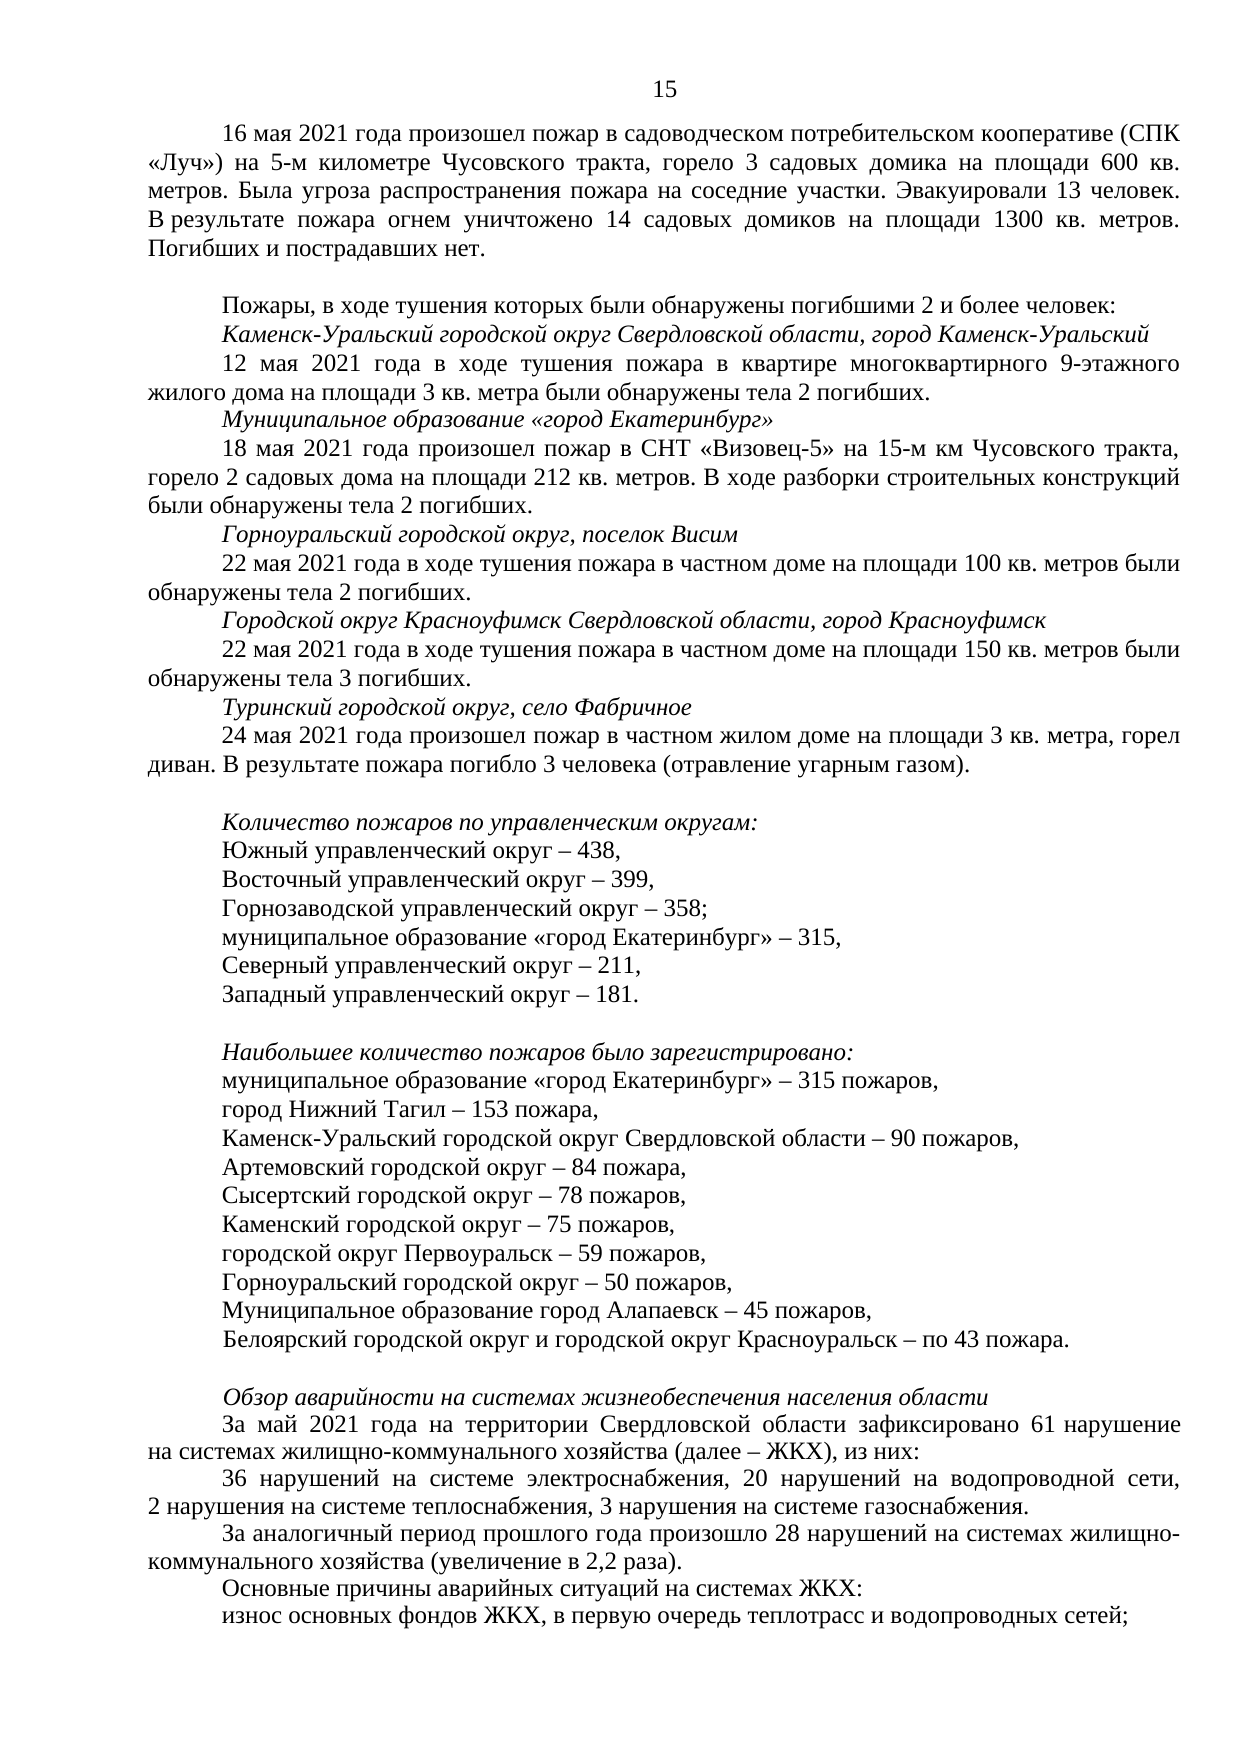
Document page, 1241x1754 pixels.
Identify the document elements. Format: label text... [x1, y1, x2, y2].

text Пожары, в ходе тушения которых были обнаружены погибшими 2 и более человек: [148, 291, 1181, 319]
text Муниципальное образование город Алапаевск – 45 пожаров, [148, 1295, 1181, 1324]
text Основные причины аварийных ситуаций на системах ЖКХ: [148, 1574, 1181, 1602]
text муниципальное образование «город Екатеринбург» – 315 пожаров, [148, 1065, 1181, 1094]
text Артемовский городской округ – 84 пожара, [148, 1152, 1181, 1180]
text износ основных фондов ЖКХ, в первую очередь теплотрасс и водопроводных сетей; [148, 1602, 1181, 1629]
text Белоярский городской округ и городской округ Красноуральск – по 43 пожара. [148, 1324, 1211, 1353]
text 24 мая 2021 года произошел пожар в частном жилом доме на площади 3 кв. метра, горел диван. В результате пожара погибло 3 человека (отравление угарным газом). [148, 720, 1181, 778]
text Сысертский городской округ – 78 пожаров, [148, 1180, 1181, 1209]
text город Нижний Тагил – 153 пожара, [148, 1094, 1181, 1123]
text Наибольшее количество пожаров было зарегистрировано: [148, 1037, 1181, 1065]
text Муниципальное образование «город Екатеринбург» [148, 406, 1181, 433]
text Горноуральский городской округ, поселок Висим [148, 519, 1181, 548]
text 22 мая 2021 года в ходе тушения пожара в частном доме на площади 100 кв. метров были обнаружены тела 2 погибших. [148, 548, 1181, 605]
text 12 мая 2021 года в ходе тушения пожара в квартире многоквартирного 9-этажного жилого дома на площади 3 кв. метра были обнаружены тела 2 погибших. [148, 348, 1181, 406]
text муниципальное образование «город Екатеринбург» – 315, [148, 922, 1181, 950]
text Горноуральский городской округ – 50 пожаров, [148, 1267, 1181, 1295]
text Каменский городской округ – 75 пожаров, [148, 1209, 1181, 1238]
text Восточный управленческий округ – 399, [148, 864, 1181, 893]
text Южный управленческий округ – 438, [148, 835, 1181, 864]
text городской округ Первоуральск – 59 пожаров, [148, 1238, 1181, 1267]
text 36 нарушений на системе электроснабжения, 20 нарушений на водопроводной сети, 2 нарушения на системе теплоснабжения, 3 нарушения на системе газоснабжения. [148, 1465, 1181, 1520]
text Туринский городской округ, село Фабричное [148, 692, 1181, 720]
text За аналогичный период прошлого года произошло 28 нарушений на системах жилищно-коммунального хозяйства (увеличение в 2,2 раза). [148, 1520, 1181, 1574]
text Количество пожаров по управленческим округам: [148, 807, 1181, 835]
text 18 мая 2021 года произошел пожар в СНТ «Визовец-5» на 15-м км Чусовского тракта, горело 2 садовых дома на площади 212 кв. метров. В ходе разборки строительных конструкций были обнаружены тела 2 погибших. [148, 433, 1181, 519]
text Горнозаводской управленческий округ – 358; [148, 893, 1181, 922]
text Городской округ Красноуфимск Свердловской области, город Красноуфимск [148, 605, 1181, 634]
text Северный управленческий округ – 211, [148, 950, 1181, 979]
text 22 мая 2021 года в ходе тушения пожара в частном доме на площади 150 кв. метров были обнаружены тела 3 погибших. [148, 634, 1181, 692]
text За май 2021 года на территории Свердловской области зафиксировано 61 нарушение на системах жилищно-коммунального хозяйства (далее – ЖКХ), из них: [148, 1410, 1181, 1465]
text Западный управленческий округ – 181. [148, 979, 1181, 1008]
text Каменск-Уральский городской округ Свердловской области, город Каменск-Уральский [148, 319, 1181, 348]
text Каменск-Уральский городской округ Свердловской области – 90 пожаров, [148, 1123, 1181, 1152]
text 16 мая 2021 года произошел пожар в садоводческом потребительском кооперативе (СПК «Луч») на 5-м километре Чусовского тракта, горело 3 садовых домика на площади 600 кв. метров. Была угроза распространения пожара на соседние участки. Эвакуировали 13 человек. В результате пожара огнем уничтожено 14 садовых домиков на площади 1300 кв. метров. Погибших и пострадавших нет. [148, 118, 1181, 262]
text Обзор аварийности на системах жизнеобеспечения населения области [148, 1382, 1211, 1410]
